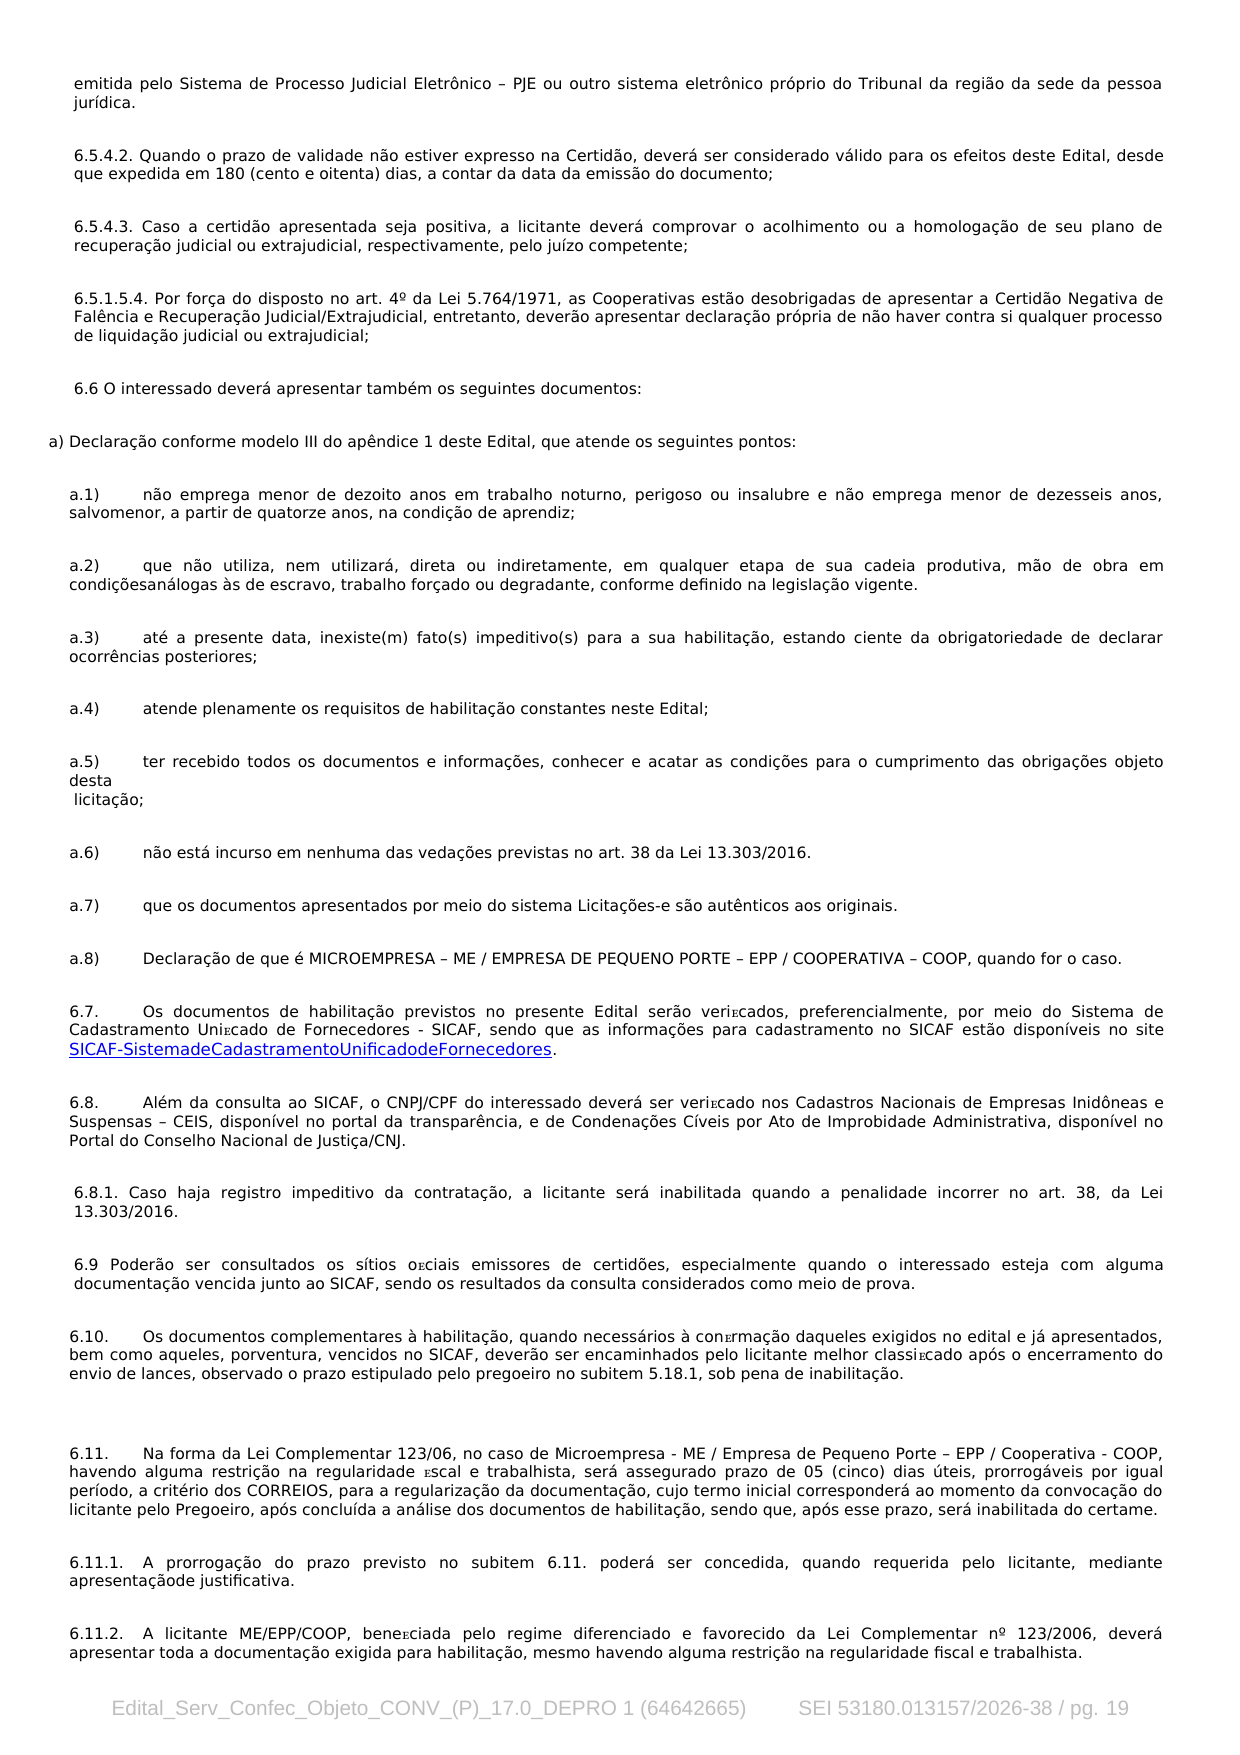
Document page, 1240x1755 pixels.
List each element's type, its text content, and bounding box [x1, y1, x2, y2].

list A prorrogação do prazo previsto no subitem 6.11. poderá ser concedida, quando requerida pelo licitante, mediante apresentaçãode justificativa. [69, 1554, 1165, 1591]
list Declaração conforme modelo III do apêndice 1 deste Edital, que atende os seguintes pontos: [48, 433, 1165, 451]
list Os documentos complementares à habilitação, quando necessários à conrmação daqueles exigidos no edital e já apresentados, bem como aqueles, porventura, vencidos no SICAF, deverão ser encaminhados pelo licitante melhor classicado após o encerramento do envio de lances, observado o prazo estipulado pelo pregoeiro no subitem 5.18.1, sob pena de inabilitação. [69, 1327, 1165, 1383]
text 6.5.1.5.4. Por força do disposto no art. 4º da Lei 5.764/1971, as Cooperativas estão desobrigadas de apresentar a Certidão Negativa de Falência e Recuperação Judicial/Extrajudicial, entretanto, deverão apresentar declaração própria de não haver contra si qualquer processo de liquidação judicial ou extrajudicial; [74, 290, 1165, 345]
list ter recebido todos os documentos e informações, conhecer e acatar as condições para o cumprimento das obrigações objeto desta [69, 753, 1165, 790]
list até a presente data, inexiste(m) fato(s) impeditivo(s) para a sua habilitação, estando ciente da obrigatoriedade de declarar ocorrências posteriores; [69, 629, 1165, 666]
list atende plenamente os requisitos de habilitação constantes neste Edital; [69, 700, 1165, 718]
text 6.5.4.3. Caso a certidão apresentada seja positiva, a licitante deverá comprovar o acolhimento ou a homologação de seu plano de recuperação judicial ou extrajudicial, respectivamente, pelo juízo competente; [74, 218, 1165, 255]
text 6.5.4.2. Quando o prazo de validade não estiver expresso na Certidão, deverá ser considerado válido para os efeitos deste Edital, desde que expedida em 180 (cento e oitenta) dias, a contar da data da emissão do documento; [74, 147, 1165, 183]
text 6.8.1. Caso haja registro impeditivo da contratação, a licitante será inabilitada quando a penalidade incorrer no art. 38, da Lei 13.303/2016. [74, 1184, 1165, 1221]
list que os documentos apresentados por meio do sistema Licitações-e são autênticos aos originais. [69, 897, 1165, 915]
list Os documentos de habilitação previstos no presente Edital serão vericados, preferencialmente, por meio do Sistema de Cadastramento Unicado de Fornecedores - SICAF, sendo que as informações para cadastramento no SICAF estão disponíveis no site SICAF-SistemadeCadastramentoUnificadodeFornecedores. [69, 1003, 1165, 1059]
list Na forma da Lei Complementar 123/06, no caso de Microempresa - ME / Empresa de Pequeno Porte – EPP / Cooperativa - COOP, havendo alguma restrição na regularidade scal e trabalhista, será assegurado prazo de 05 (cinco) dias úteis, prorrogáveis por igual período, a critério dos CORREIOS, para a regularização da documentação, cujo termo inicial corresponderá ao momento da convocação do licitante pelo Pregoeiro, após concluída a análise dos documentos de habilitação, sendo que, após esse prazo, será inabilitada do certame. [69, 1444, 1165, 1519]
list que não utiliza, nem utilizará, direta ou indiretamente, em qualquer etapa de sua cadeia produtiva, mão de obra em condiçõesanálogas às de escravo, trabalho forçado ou degradante, conforme definido na legislação vigente. [69, 557, 1165, 594]
list não está incurso em nenhuma das vedações previstas no art. 38 da Lei 13.303/2016. [69, 844, 1165, 862]
text 6.9 Poderão ser consultados os sítios ociais emissores de certidões, especialmente quando o interessado esteja com alguma documentação vencida junto ao SICAF, sendo os resultados da consulta considerados como meio de prova. [74, 1256, 1165, 1293]
text emitida pelo Sistema de Processo Judicial Eletrônico – PJE ou outro sistema eletrônico próprio do Tribunal da região da sede da pessoa jurídica. [74, 75, 1165, 112]
list Declaração de que é MICROEMPRESA – ME / EMPRESA DE PEQUENO PORTE – EPP / COOPERATIVA – COOP, quando for o caso. [69, 950, 1165, 968]
list Além da consulta ao SICAF, o CNPJ/CPF do interessado deverá ser vericado nos Cadastros Nacionais de Empresas Inidôneas e Suspensas – CEIS, disponível no portal da transparência, e de Condenações Cíveis por Ato de Improbidade Administrativa, disponível no Portal do Conselho Nacional de Justiça/CNJ. [69, 1094, 1165, 1150]
list A licitante ME/EPP/COOP, beneciada pelo regime diferenciado e favorecido da Lei Complementar nº 123/2006, deverá apresentar toda a documentação exigida para habilitação, mesmo havendo alguma restrição na regularidade fiscal e trabalhista. [69, 1625, 1165, 1662]
list não emprega menor de dezoito anos em trabalho noturno, perigoso ou insalubre e não emprega menor de dezesseis anos, salvomenor, a partir de quatorze anos, na condição de aprendiz; [69, 486, 1165, 523]
text 6.6 O interessado deverá apresentar também os seguintes documentos: [74, 380, 1165, 398]
text licitação; [74, 791, 1165, 809]
